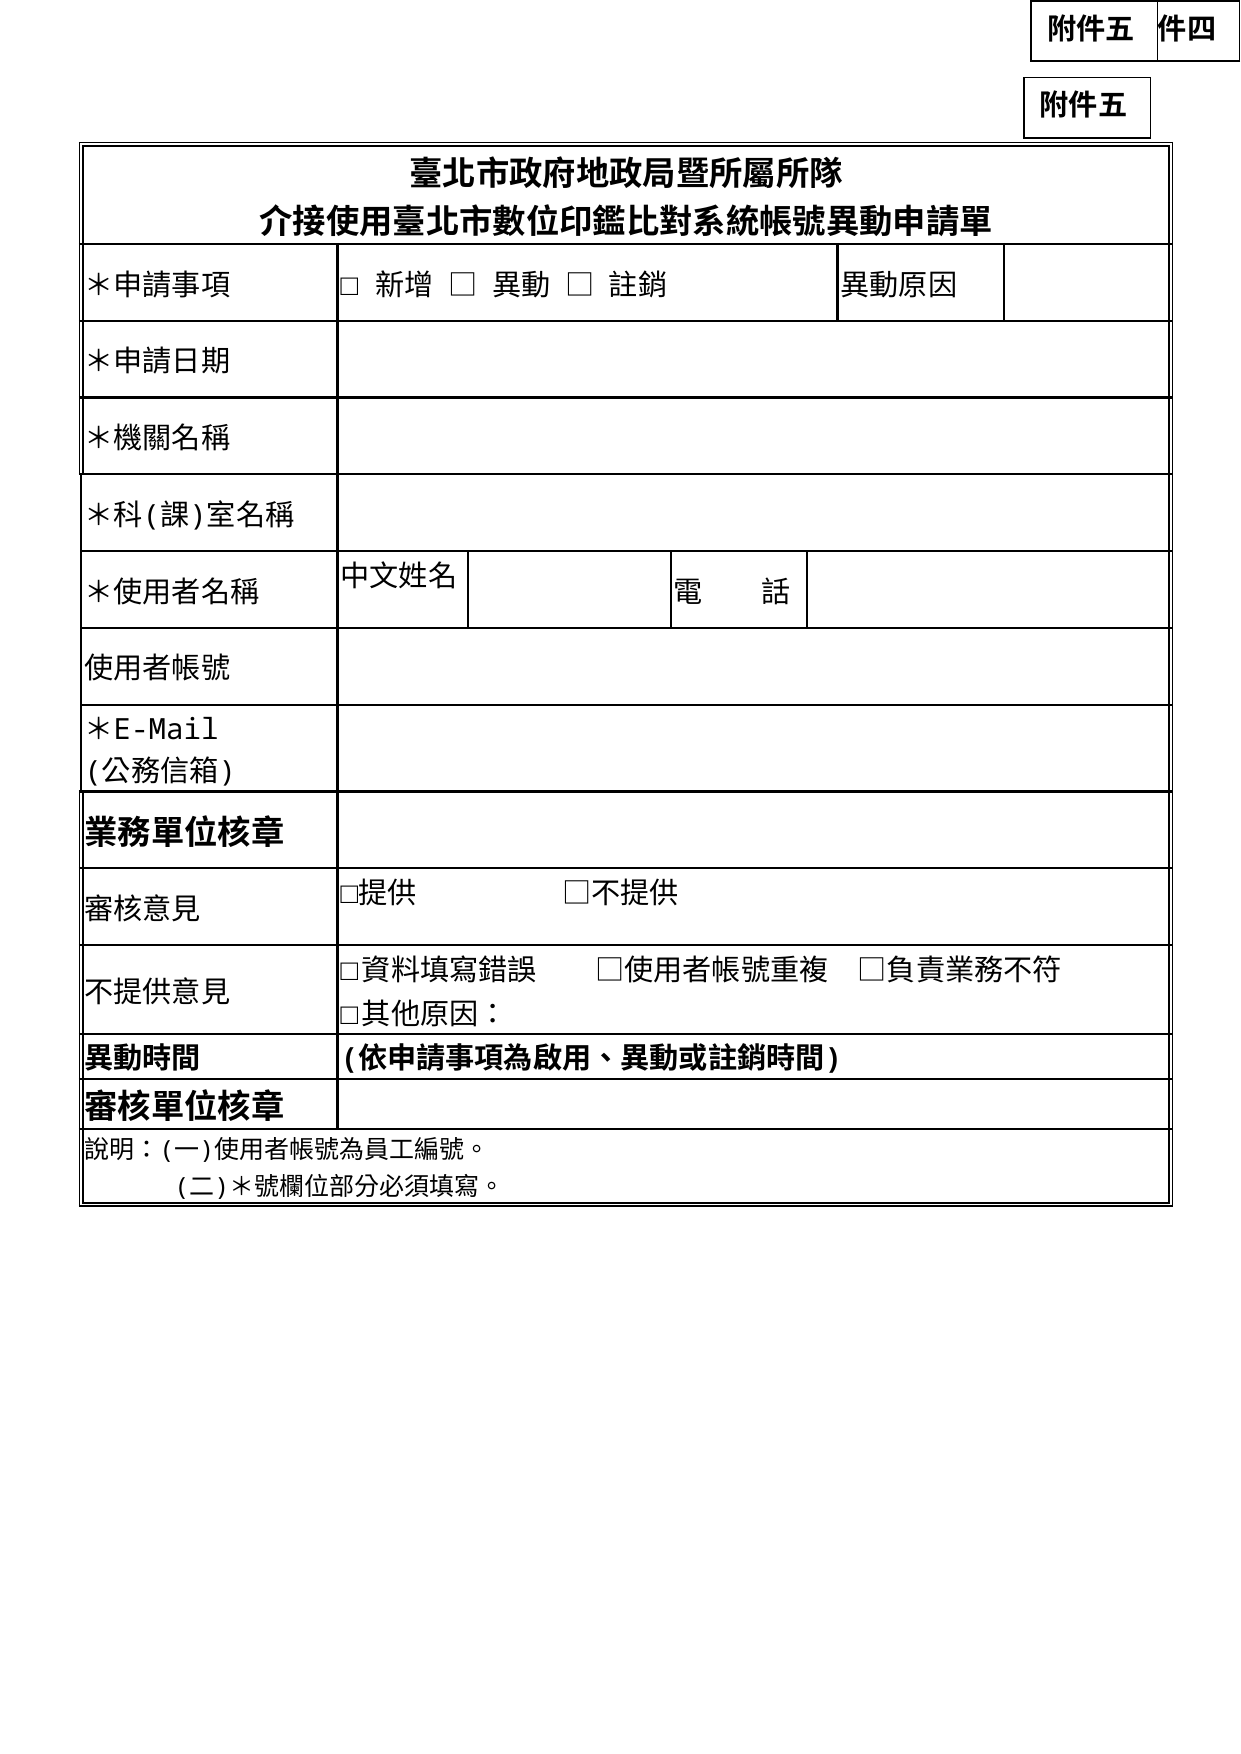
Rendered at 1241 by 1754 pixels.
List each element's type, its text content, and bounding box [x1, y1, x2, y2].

table_header 臺北市政府地政局暨所屬所隊 [1158, 2, 1239, 60]
table_cell ＊使用者名稱 [82, 552, 336, 627]
table_cell □ 新增 □ 異動 □ 註銷 [339, 245, 836, 320]
table_cell 業務單位核章 [84, 793, 336, 867]
table_cell 異動時間 [84, 1035, 336, 1077]
table_cell ＊E-Mail (公務信箱) [82, 706, 336, 790]
table_cell [339, 475, 1168, 550]
table_cell 說明：(一)使用者帳號為員工編號。 [84, 1130, 1168, 1166]
text 附件五 [1047, 9, 1142, 47]
table_cell [469, 552, 670, 627]
text 附件五 [1039, 86, 1134, 123]
table_cell [1005, 245, 1168, 320]
table_cell □提供 □不提供 [339, 869, 1168, 944]
table_cell [808, 552, 1168, 627]
table_cell [339, 629, 1168, 703]
table_cell [339, 793, 1168, 867]
table_cell ＊機關名稱 [84, 399, 336, 473]
table_cell ＊申請日期 [84, 322, 336, 396]
table_cell 審核單位核章 [84, 1080, 336, 1128]
table_header 臺北市政府地政局暨所屬所隊 [84, 147, 1168, 195]
table_cell [339, 1080, 1168, 1128]
table_cell [339, 706, 1168, 790]
table_cell (依申請事項為啟用、異動或註銷時間) [339, 1035, 1168, 1077]
table_cell ＊科(課)室名稱 [82, 475, 336, 550]
table_cell ＊申請事項 [84, 245, 336, 320]
table_cell □ 其他原因： [339, 989, 1168, 1033]
table_cell [339, 399, 1168, 473]
table_cell 介接使用臺北市數位印鑑比對系統帳號異動申請單 [84, 195, 1168, 243]
table_cell 使用者帳號 [82, 629, 336, 703]
table_cell 審核意見 [84, 869, 336, 944]
table_cell (二)＊號欄位部分必須填寫。 [84, 1166, 1168, 1202]
table_cell 中文姓名 [339, 552, 467, 627]
table_cell [339, 322, 1168, 396]
table_cell 不提供意見 [84, 946, 336, 1033]
table_cell 電 話 [672, 552, 806, 627]
table_cell 異動原因 [839, 245, 1003, 320]
table_cell □ 資料填寫錯誤 □使用者帳號重複 □負責業務不符 [339, 946, 1168, 988]
